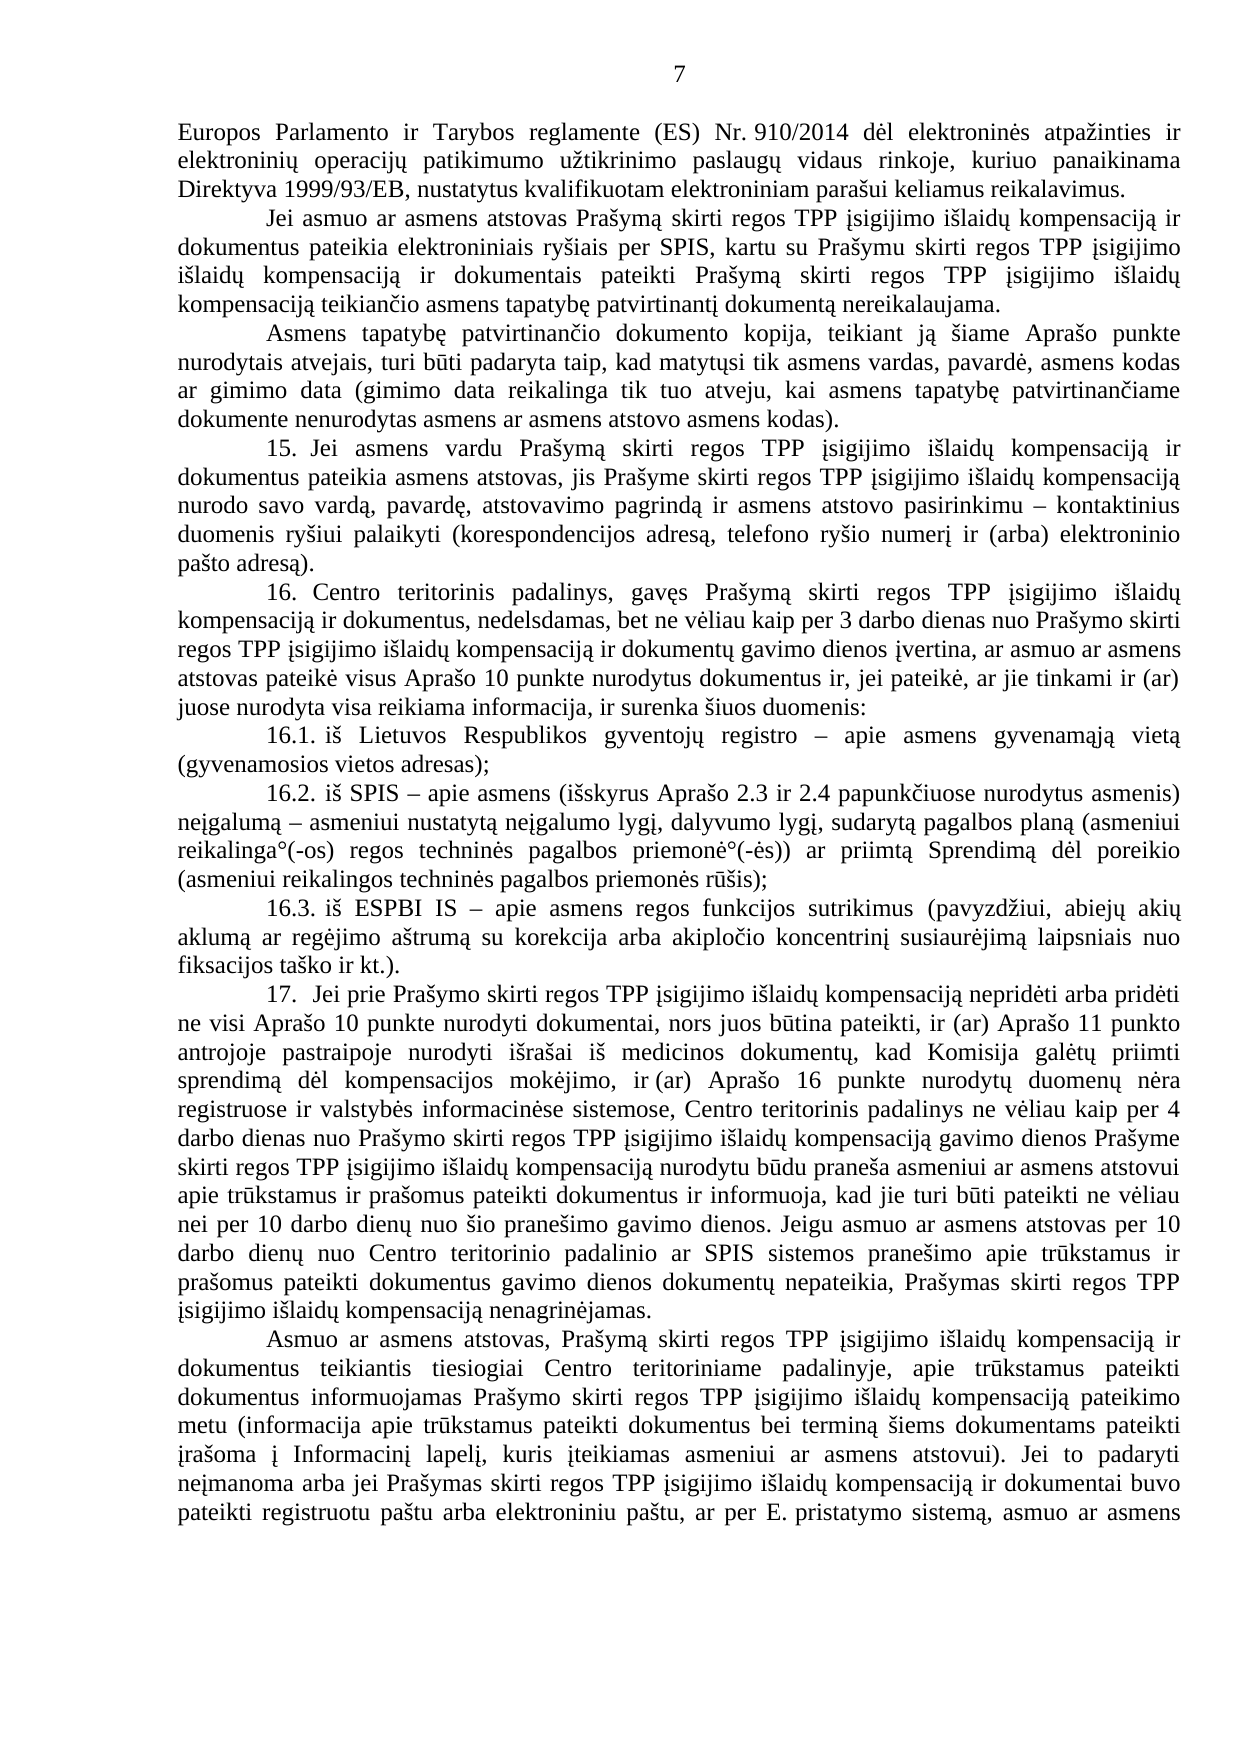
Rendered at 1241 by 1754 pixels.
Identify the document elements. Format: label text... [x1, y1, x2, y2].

text 16. Centro teritorinis padalinys, gavęs Prašymą skirti regos TPP įsigijimo išlaidų kompensaciją ir dokumentus, nedelsdamas, bet ne vėliau kaip per 3 darbo dienas nuo Prašymo skirti regos TPP įsigijimo išlaidų kompensaciją ir dokumentų gavimo dienos įvertina, ar asmuo ar asmens atstovas pateikė visus Aprašo 10 punkte nurodytus dokumentus ir, jei pateikė, ar jie tinkami ir (ar) juose nurodyta visa reikiama informacija, ir surenka šiuos duomenis: [177, 577, 1181, 720]
text Europos Parlamento ir Tarybos reglamente (ES) Nr. 910/2014 dėl elektroninės atpažinties ir elektroninių operacijų patikimumo užtikrinimo paslaugų vidaus rinkoje, kuriuo panaikinama Direktyva 1999/93/EB, nustatytus kvalifikuotam elektroniniam parašui keliamus reikalavimus. [177, 117, 1181, 203]
text Jei asmuo ar asmens atstovas Prašymą skirti regos TPP įsigijimo išlaidų kompensaciją ir dokumentus pateikia elektroniniais ryšiais per SPIS, kartu su Prašymu skirti regos TPP įsigijimo išlaidų kompensaciją ir dokumentais pateikti Prašymą skirti regos TPP įsigijimo išlaidų kompensaciją teikiančio asmens tapatybę patvirtinantį dokumentą nereikalaujama. [177, 203, 1181, 318]
text 16.1. iš Lietuvos Respublikos gyventojų registro – apie asmens gyvenamąją vietą (gyvenamosios vietos adresas); [177, 720, 1181, 778]
text Asmens tapatybę patvirtinančio dokumento kopija, teikiant ją šiame Aprašo punkte nurodytais atvejais, turi būti padaryta taip, kad matytųsi tik asmens vardas, pavardė, asmens kodas ar gimimo data (gimimo data reikalinga tik tuo atveju, kai asmens tapatybę patvirtinančiame dokumente nenurodytas asmens ar asmens atstovo asmens kodas). [177, 318, 1181, 433]
text 15. Jei asmens vardu Prašymą skirti regos TPP įsigijimo išlaidų kompensaciją ir dokumentus pateikia asmens atstovas, jis Prašyme skirti regos TPP įsigijimo išlaidų kompensaciją nurodo savo vardą, pavardę, atstovavimo pagrindą ir asmens atstovo pasirinkimu – kontaktinius duomenis ryšiui palaikyti (korespondencijos adresą, telefono ryšio numerį ir (arba) elektroninio pašto adresą). [177, 433, 1181, 577]
text Asmuo ar asmens atstovas, Prašymą skirti regos TPP įsigijimo išlaidų kompensaciją ir dokumentus teikiantis tiesiogiai Centro teritoriniame padalinyje, apie trūkstamus pateikti dokumentus informuojamas Prašymo skirti regos TPP įsigijimo išlaidų kompensaciją pateikimo metu (informacija apie trūkstamus pateikti dokumentus bei terminą šiems dokumentams pateikti įrašoma į Informacinį lapelį, kuris įteikiamas asmeniui ar asmens atstovui). Jei to padaryti neįmanoma arba jei Prašymas skirti regos TPP įsigijimo išlaidų kompensaciją ir dokumentai buvo pateikti registruotu paštu arba elektroniniu paštu, ar per E. pristatymo sistemą, asmuo ar asmens [177, 1324, 1181, 1525]
text 17. Jei prie Prašymo skirti regos TPP įsigijimo išlaidų kompensaciją nepridėti arba pridėti ne visi Aprašo 10 punkte nurodyti dokumentai, nors juos būtina pateikti, ir (ar) Aprašo 11 punkto antrojoje pastraipoje nurodyti išrašai iš medicinos dokumentų, kad Komisija galėtų priimti sprendimą dėl kompensacijos mokėjimo, ir (ar) Aprašo 16 punkte nurodytų duomenų nėra registruose ir valstybės informacinėse sistemose, Centro teritorinis padalinys ne vėliau kaip per 4 darbo dienas nuo Prašymo skirti regos TPP įsigijimo išlaidų kompensaciją gavimo dienos Prašyme skirti regos TPP įsigijimo išlaidų kompensaciją nurodytu būdu praneša asmeniui ar asmens atstovui apie trūkstamus ir prašomus pateikti dokumentus ir informuoja, kad jie turi būti pateikti ne vėliau nei per 10 darbo dienų nuo šio pranešimo gavimo dienos. Jeigu asmuo ar asmens atstovas per 10 darbo dienų nuo Centro teritorinio padalinio ar SPIS sistemos pranešimo apie trūkstamus ir prašomus pateikti dokumentus gavimo dienos dokumentų nepateikia, Prašymas skirti regos TPP įsigijimo išlaidų kompensaciją nenagrinėjamas. [177, 979, 1181, 1324]
text 16.2. iš SPIS – apie asmens (išskyrus Aprašo 2.3 ir 2.4 papunkčiuose nurodytus asmenis) neįgalumą – asmeniui nustatytą neįgalumo lygį, dalyvumo lygį, sudarytą pagalbos planą (asmeniui reikalinga°(-os) regos techninės pagalbos priemonė°(-ės)) ar priimtą Sprendimą dėl poreikio (asmeniui reikalingos techninės pagalbos priemonės rūšis); [177, 778, 1181, 893]
text 16.3. iš ESPBI IS – apie asmens regos funkcijos sutrikimus (pavyzdžiui, abiejų akių aklumą ar regėjimo aštrumą su korekcija arba akipločio koncentrinį susiaurėjimą laipsniais nuo fiksacijos taško ir kt.). [177, 893, 1181, 979]
